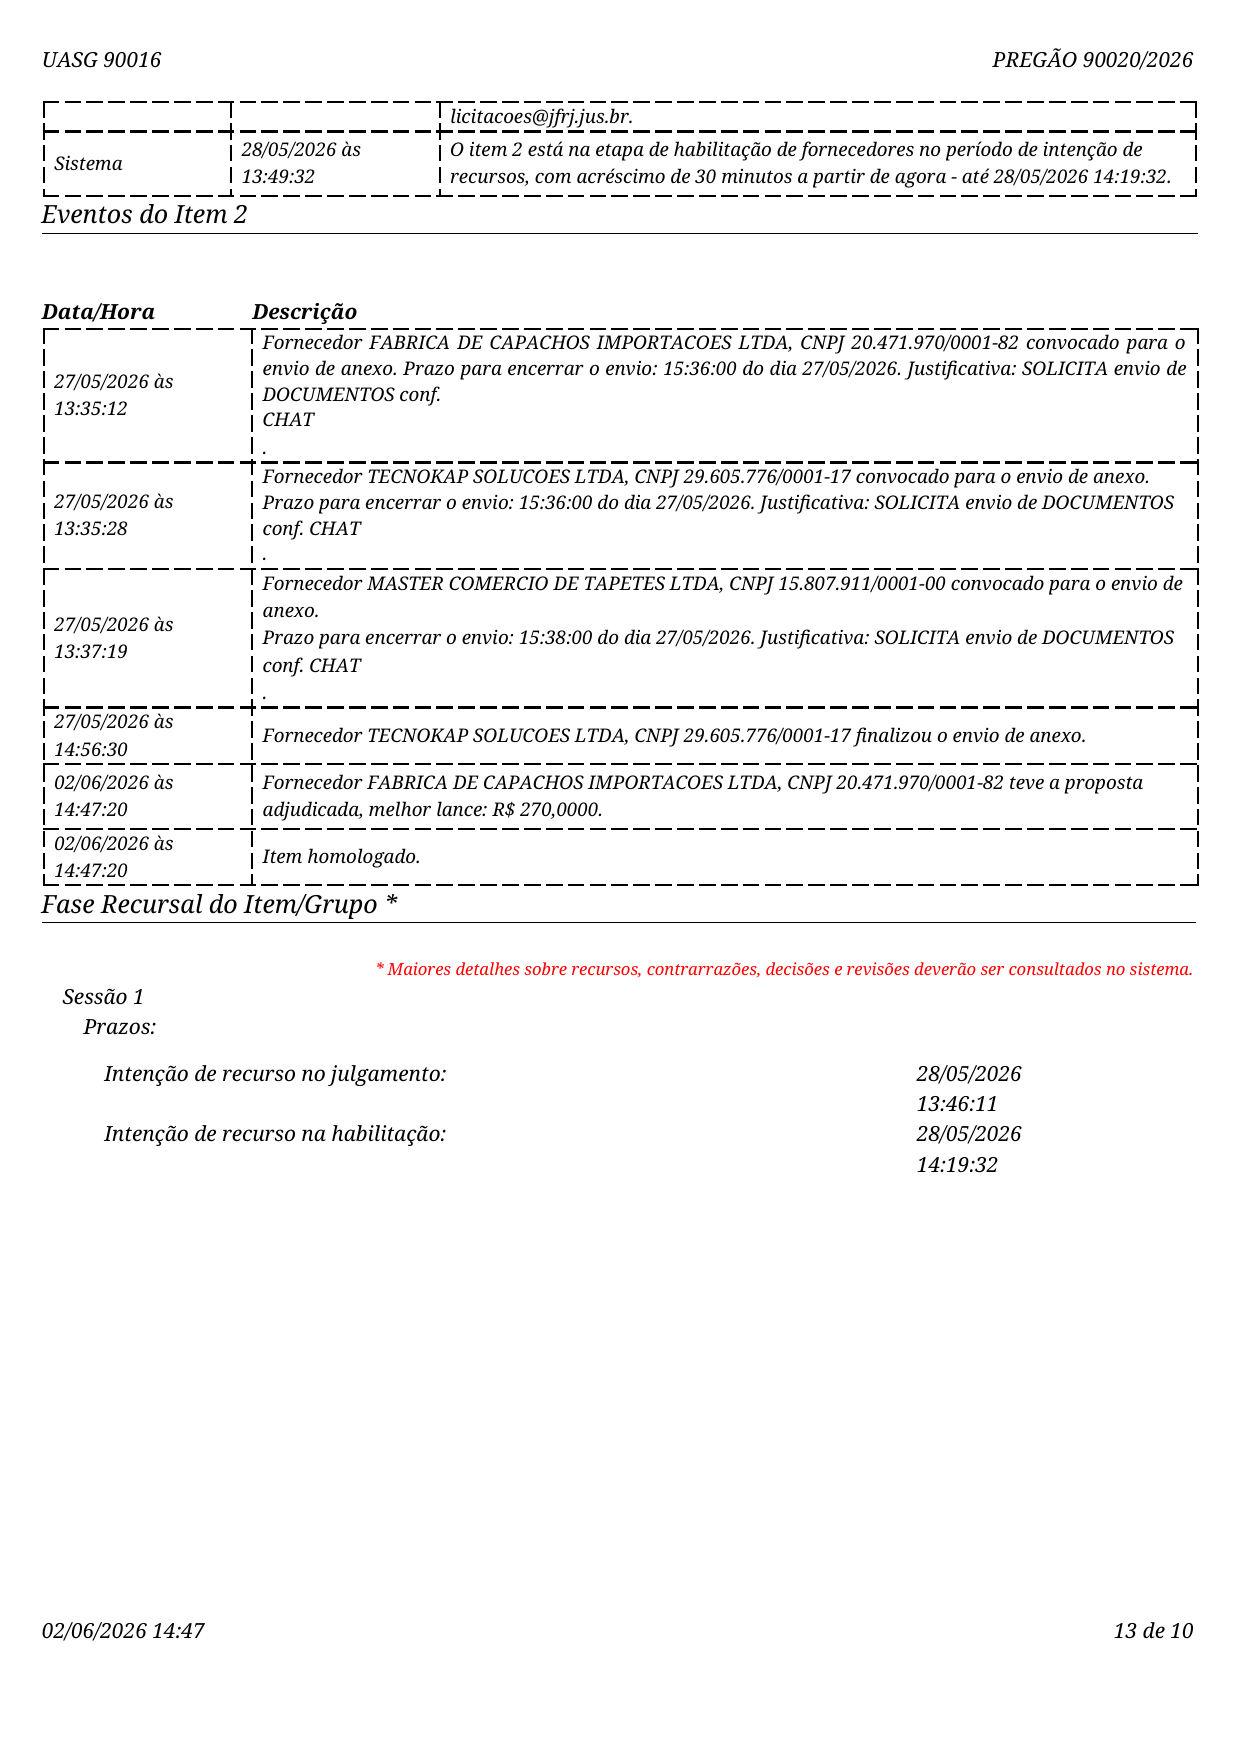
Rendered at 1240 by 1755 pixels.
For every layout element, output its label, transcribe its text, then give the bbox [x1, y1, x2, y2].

table_header Fornecedor FABRICA DE CAPACHOS IMPORTACOES LTDA, CNPJ 20.471.970/0001-82 convocado para o envio de anexo. Prazo para encerrar o envio: 15:36:00 do dia 27/05/2026. Justificativa: SOLICITA envio de DOCUMENTOS conf. CHAT . [252, 328, 1198, 461]
table_cell 02/06/2026 às 14:47:20 [44, 763, 252, 828]
table_cell 28/05/2026 14:19:32 [917, 1120, 1085, 1180]
subtitle Fase Recursal do Item/Grupo * [41, 886, 1196, 921]
text Sessão 1 [62, 982, 1196, 1011]
table_cell Fornecedor MASTER COMERCIO DE TAPETES LTDA, CNPJ 15.807.911/0001-00 convocado para o envio de anexo. Prazo para encerrar o envio: 15:38:00 do dia 27/05/2026. Justificativa: SOLICITA envio de DOCUMENTOS conf. CHAT . [252, 568, 1198, 706]
table_cell Intenção de recurso no julgamento: [83, 1059, 917, 1119]
table_cell Item homologado. [252, 828, 1198, 884]
text * Maiores detalhes sobre recursos, contrarrazões, decisões e revisões deverão ser consultados no sistema. [42, 958, 1196, 981]
table_cell O item 2 está na etapa de habilitação de fornecedores no período de intenção de recursos, com acréscimo de 30 minutos a partir de agora - até 28/05/2026 14:19:32. [440, 130, 1196, 195]
subtitle Eventos do Item 2 [41, 197, 1196, 231]
table_cell Sistema [44, 130, 231, 195]
table_cell Intenção de recurso na habilitação: [83, 1120, 917, 1180]
table_cell Fornecedor TECNOKAP SOLUCOES LTDA, CNPJ 29.605.776/0001-17 finalizou o envio de anexo. [252, 706, 1198, 763]
table_cell 27/05/2026 às 13:37:19 [44, 568, 252, 706]
table_cell [231, 101, 439, 130]
table_cell 28/05/2026 13:46:11 [917, 1059, 1085, 1119]
table_cell 27/05/2026 às 14:56:30 [44, 706, 252, 763]
table_cell 27/05/2026 às 13:35:28 [44, 461, 252, 568]
table_cell Fornecedor FABRICA DE CAPACHOS IMPORTACOES LTDA, CNPJ 20.471.970/0001-82 teve a proposta adjudicada, melhor lance: R$ 270,0000. [252, 763, 1198, 828]
table_header 27/05/2026 às 13:35:12 [44, 328, 252, 461]
table_header Prazos: [83, 1013, 917, 1059]
text Data/Hora Descrição [42, 297, 1196, 325]
table_header [917, 1013, 1085, 1059]
table_cell 28/05/2026 às 13:49:32 [231, 130, 439, 195]
table_cell licitacoes@jfrj.jus.br. [440, 101, 1196, 130]
table_cell 02/06/2026 às 14:47:20 [44, 828, 252, 884]
table_cell [44, 101, 231, 130]
table_cell Fornecedor TECNOKAP SOLUCOES LTDA, CNPJ 29.605.776/0001-17 convocado para o envio de anexo. Prazo para encerrar o envio: 15:36:00 do dia 27/05/2026. Justificativa: SOLICITA envio de DOCUMENTOS conf. CHAT . [252, 461, 1198, 568]
